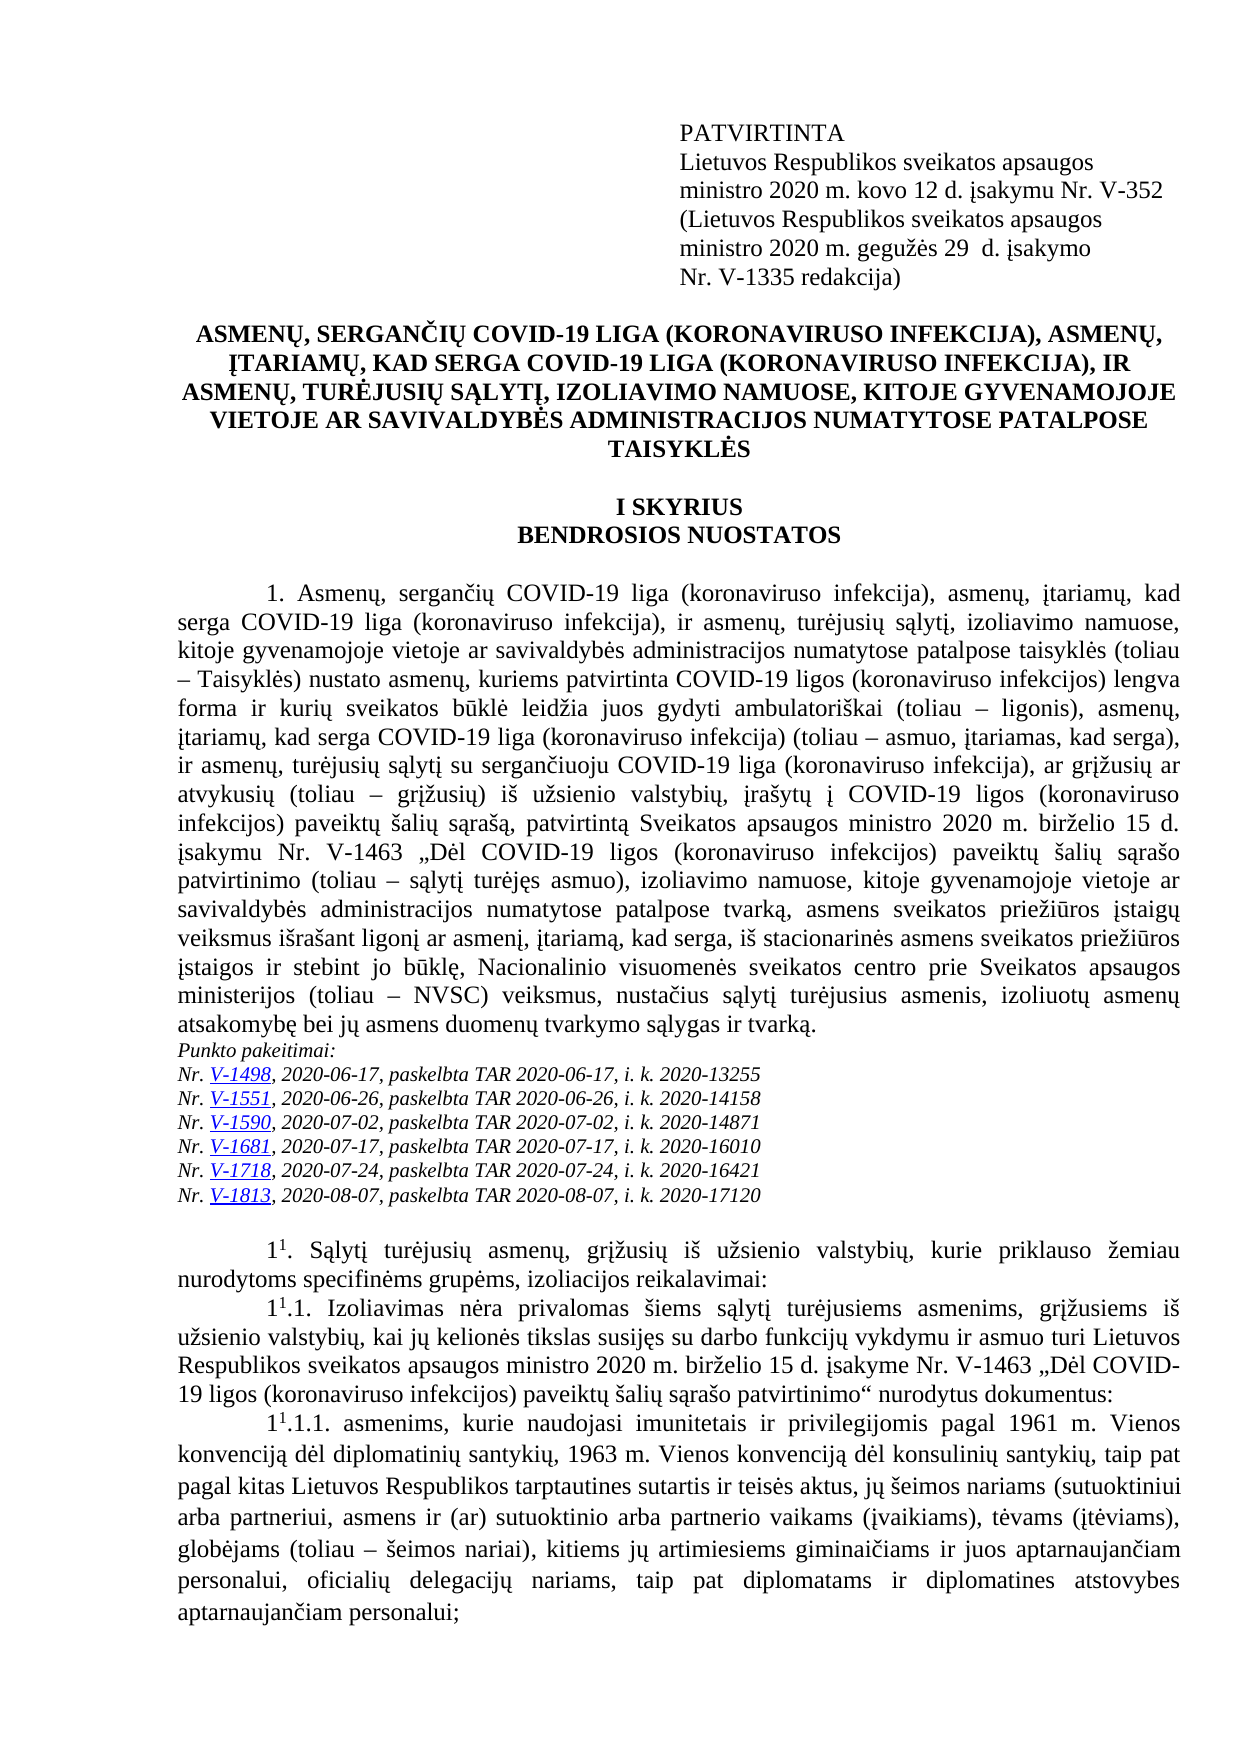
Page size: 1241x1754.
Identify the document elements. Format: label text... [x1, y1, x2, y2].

text Nr. V-1681, 2020-07-17, paskelbta TAR 2020-07-17, i. k. 2020-16010 [177, 1134, 1181, 1158]
text I skyrius [177, 492, 1181, 521]
text 11. Sąlytį turėjusių asmenų, grįžusių iš užsienio valstybių, kurie priklauso žemiau nurodytoms specifinėms grupėms, izoliacijos reikalavimai: [177, 1235, 1181, 1293]
text 11.1.1. asmenims, kurie naudojasi imunitetais ir privilegijomis pagal 1961 m. Vienos konvenciją dėl diplomatinių santykių, 1963 m. Vienos konvenciją dėl konsulinių santykių, taip pat pagal kitas Lietuvos Respublikos tarptautines sutartis ir teisės aktus, jų šeimos nariams (sutuoktiniui arba partneriui, asmens ir (ar) sutuoktinio arba partnerio vaikams (įvaikiams), tėvams (įtėviams), globėjams (toliau – šeimos nariai), kitiems jų artimiesiems giminaičiams ir juos aptarnaujančiam personalui, oficialių delegacijų nariams, taip pat diplomatams ir diplomatines atstovybes aptarnaujančiam personalui; [177, 1408, 1181, 1626]
text Nr. V-1813, 2020-08-07, paskelbta TAR 2020-08-07, i. k. 2020-17120 [177, 1182, 1181, 1207]
text ministro 2020 m. kovo 12 d. įsakymu Nr. V-352 [679, 176, 1181, 204]
text PATVIRTINTA [679, 118, 1181, 147]
text 1. Asmenų, sergančių COVID-19 liga (koronaviruso infekcija), asmenų, įtariamų, kad serga COVID-19 liga (koronaviruso infekcija), ir asmenų, turėjusių sąlytį, izoliavimo namuose, kitoje gyvenamojoje vietoje ar savivaldybės administracijos numatytose patalpose taisyklės (toliau – Taisyklės) nustato asmenų, kuriems patvirtinta COVID-19 ligos (koronaviruso infekcijos) lengva forma ir kurių sveikatos būklė leidžia juos gydyti ambulatoriškai (toliau – ligonis), asmenų, įtariamų, kad serga COVID-19 liga (koronaviruso infekcija) (toliau – asmuo, įtariamas, kad serga), ir asmenų, turėjusių sąlytį su sergančiuoju COVID-19 liga (koronaviruso infekcija), ar grįžusių ar atvykusių (toliau – grįžusių) iš užsienio valstybių, įrašytų į COVID-19 ligos (koronaviruso infekcijos) paveiktų šalių sąrašą, patvirtintą Sveikatos apsaugos ministro 2020 m. birželio 15 d. įsakymu Nr. V-1463 „Dėl COVID-19 ligos (koronaviruso infekcijos) paveiktų šalių sąrašo patvirtinimo (toliau – sąlytį turėjęs asmuo), izoliavimo namuose, kitoje gyvenamojoje vietoje ar savivaldybės administracijos numatytose patalpose tvarką, asmens sveikatos priežiūros įstaigų veiksmus išrašant ligonį ar asmenį, įtariamą, kad serga, iš stacionarinės asmens sveikatos priežiūros įstaigos ir stebint jo būklę, Nacionalinio visuomenės sveikatos centro prie Sveikatos apsaugos ministerijos (toliau – NVSC) veiksmus, nustačius sąlytį turėjusius asmenis, izoliuotų asmenų atsakomybę bei jų asmens duomenų tvarkymo sąlygas ir tvarką. [177, 578, 1181, 1038]
text ministro 2020 m. gegužės 29 d. įsakymo [679, 233, 1181, 262]
text Nr. V-1590, 2020-07-02, paskelbta TAR 2020-07-02, i. k. 2020-14871 [177, 1110, 1181, 1134]
text 11.1. Izoliavimas nėra privalomas šiems sąlytį turėjusiems asmenims, grįžusiems iš užsienio valstybių, kai jų kelionės tikslas susijęs su darbo funkcijų vykdymu ir asmuo turi Lietuvos Respublikos sveikatos apsaugos ministro 2020 m. birželio 15 d. įsakyme Nr. V-1463 „Dėl COVID-19 ligos (koronaviruso infekcijos) paveiktų šalių sąrašo patvirtinimo“ nurodytus dokumentus: [177, 1293, 1181, 1408]
text Nr. V-1718, 2020-07-24, paskelbta TAR 2020-07-24, i. k. 2020-16421 [177, 1158, 1181, 1182]
text ASMENŲ, SERGANČIŲ COVID-19 LIGA (KORONAVIRUSO INFEKCIJA), ASMENŲ, ĮTARIAMŲ, KAD SERGA COVID-19 LIGA (KORONAVIRUSO INFEKCIJA), IR ASMENŲ, TURĖJUSIŲ SĄLYTĮ, IZOLIAVIMO NAMUOSE, KITOJE GYVENAMOJOjE VIETOJE AR savivaldybės administracijos NUMATYTOSE patalpose TAISYKLĖS [177, 319, 1181, 463]
text Punkto pakeitimai: [177, 1038, 1181, 1062]
text Lietuvos Respublikos sveikatos apsaugos [679, 147, 1181, 176]
text (Lietuvos Respublikos sveikatos apsaugos [679, 204, 1181, 233]
text Nr. V-1551, 2020-06-26, paskelbta TAR 2020-06-26, i. k. 2020-14158 [177, 1086, 1181, 1110]
text Nr. V-1498, 2020-06-17, paskelbta TAR 2020-06-17, i. k. 2020-13255 [177, 1062, 1181, 1086]
text Nr. V-1335 redakcija) [679, 262, 1181, 291]
text bendrosios nuostatos [177, 521, 1181, 549]
